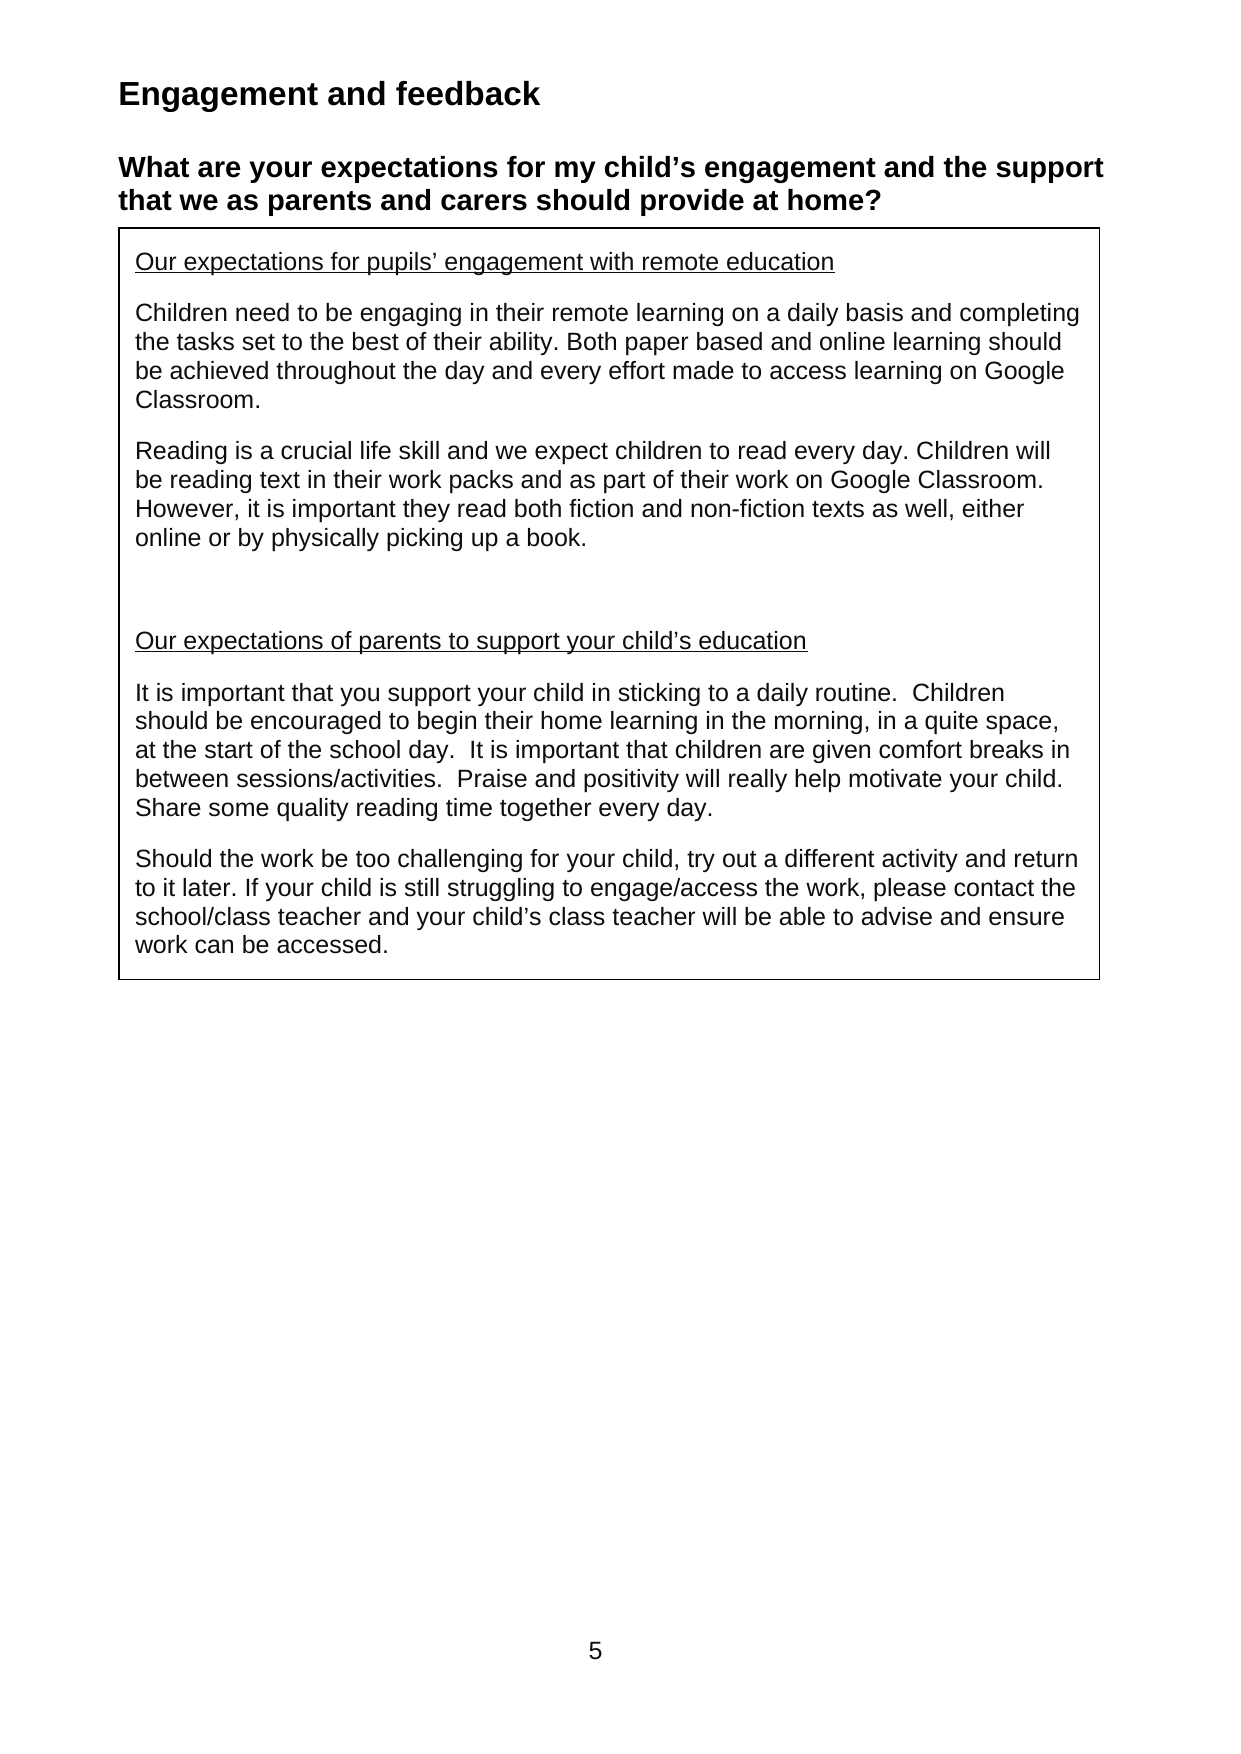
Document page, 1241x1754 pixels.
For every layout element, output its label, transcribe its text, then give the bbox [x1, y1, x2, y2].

text Reading is a crucial life skill and we expect children to read every day. Children will be reading text in their work packs and as part of their work on Google Classroom. However, it is important they read both fiction and non-fiction texts as well, either online or by physically picking up a book. [135, 436, 1083, 551]
subtitle What are your expectations for my child’s engagement and the support that we as parents and carers should provide at home? [118, 150, 1107, 217]
text It is important that you support your child in sticking to a daily routine. Children should be encouraged to begin their home learning in the morning, in a quite space, at the start of the school day. It is important that children are given comfort breaks in between sessions/activities. Praise and positivity will really help motivate your child. Share some quality reading time together every day. [135, 678, 1083, 821]
subtitle Engagement and feedback [118, 74, 1107, 112]
text Should the work be too challenging for your child, try out a different activity and return to it later. If your child is still struggling to engage/access the work, please contact the school/class teacher and your child’s class teacher will be able to advise and ensure work can be accessed. [135, 844, 1083, 959]
text Our expectations of parents to support your child’s education [135, 626, 1083, 655]
text Our expectations for pupils’ engagement with remote education [135, 247, 1083, 276]
text Children need to be engaging in their remote learning on a daily basis and completing the tasks set to the best of their ability. Both paper based and online learning should be achieved throughout the day and every effort made to access learning on Google Classroom. [135, 298, 1083, 413]
